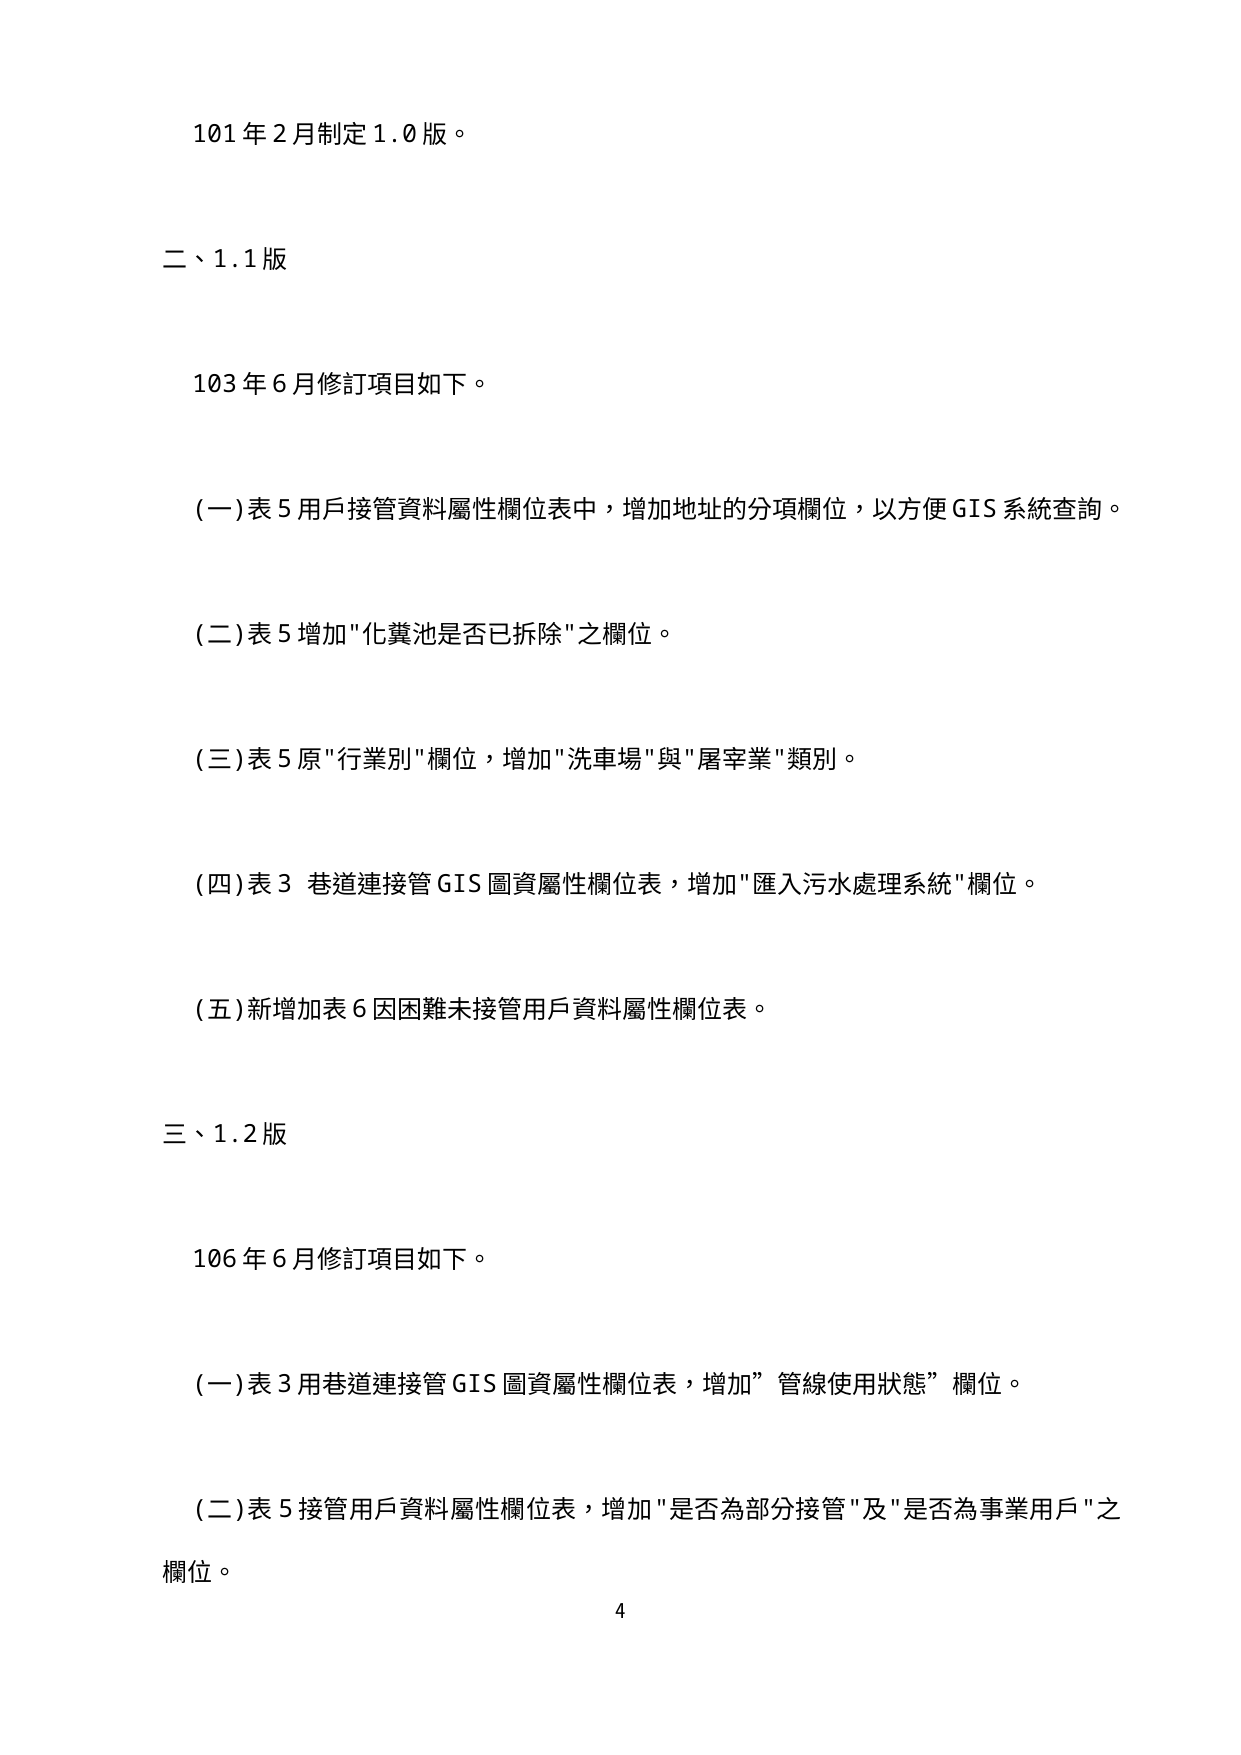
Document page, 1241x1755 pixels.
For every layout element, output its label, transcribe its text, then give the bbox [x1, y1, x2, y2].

text (二)表5增加"化糞池是否已拆除"之欄位。 [162, 591, 1122, 654]
text (一)表5用戶接管資料屬性欄位表中，增加地址的分項欄位，以方便GIS系統查詢。 [162, 466, 1122, 529]
text (五)新增加表6因困難未接管用戶資料屬性欄位表。 [162, 966, 1122, 1029]
text (一)表3用巷道連接管GIS圖資屬性欄位表，增加”管線使用狀態”欄位。 [162, 1341, 1122, 1404]
text 三、1.2版 [162, 1091, 1122, 1154]
text (三)表5原"行業別"欄位，增加"洗車場"與"屠宰業"類別。 [162, 716, 1122, 779]
text (四)表3 巷道連接管GIS圖資屬性欄位表，增加"匯入污水處理系統"欄位。 [162, 841, 1122, 904]
text 101年2月制定1.0版。 [162, 91, 1122, 154]
text 106年6月修訂項目如下。 [162, 1216, 1122, 1279]
text (二)表5接管用戶資料屬性欄位表，增加"是否為部分接管"及"是否為事業用戶"之欄位。 [162, 1466, 1122, 1591]
text 二、1.1版 [162, 216, 1122, 279]
text 103年6月修訂項目如下。 [162, 341, 1122, 404]
